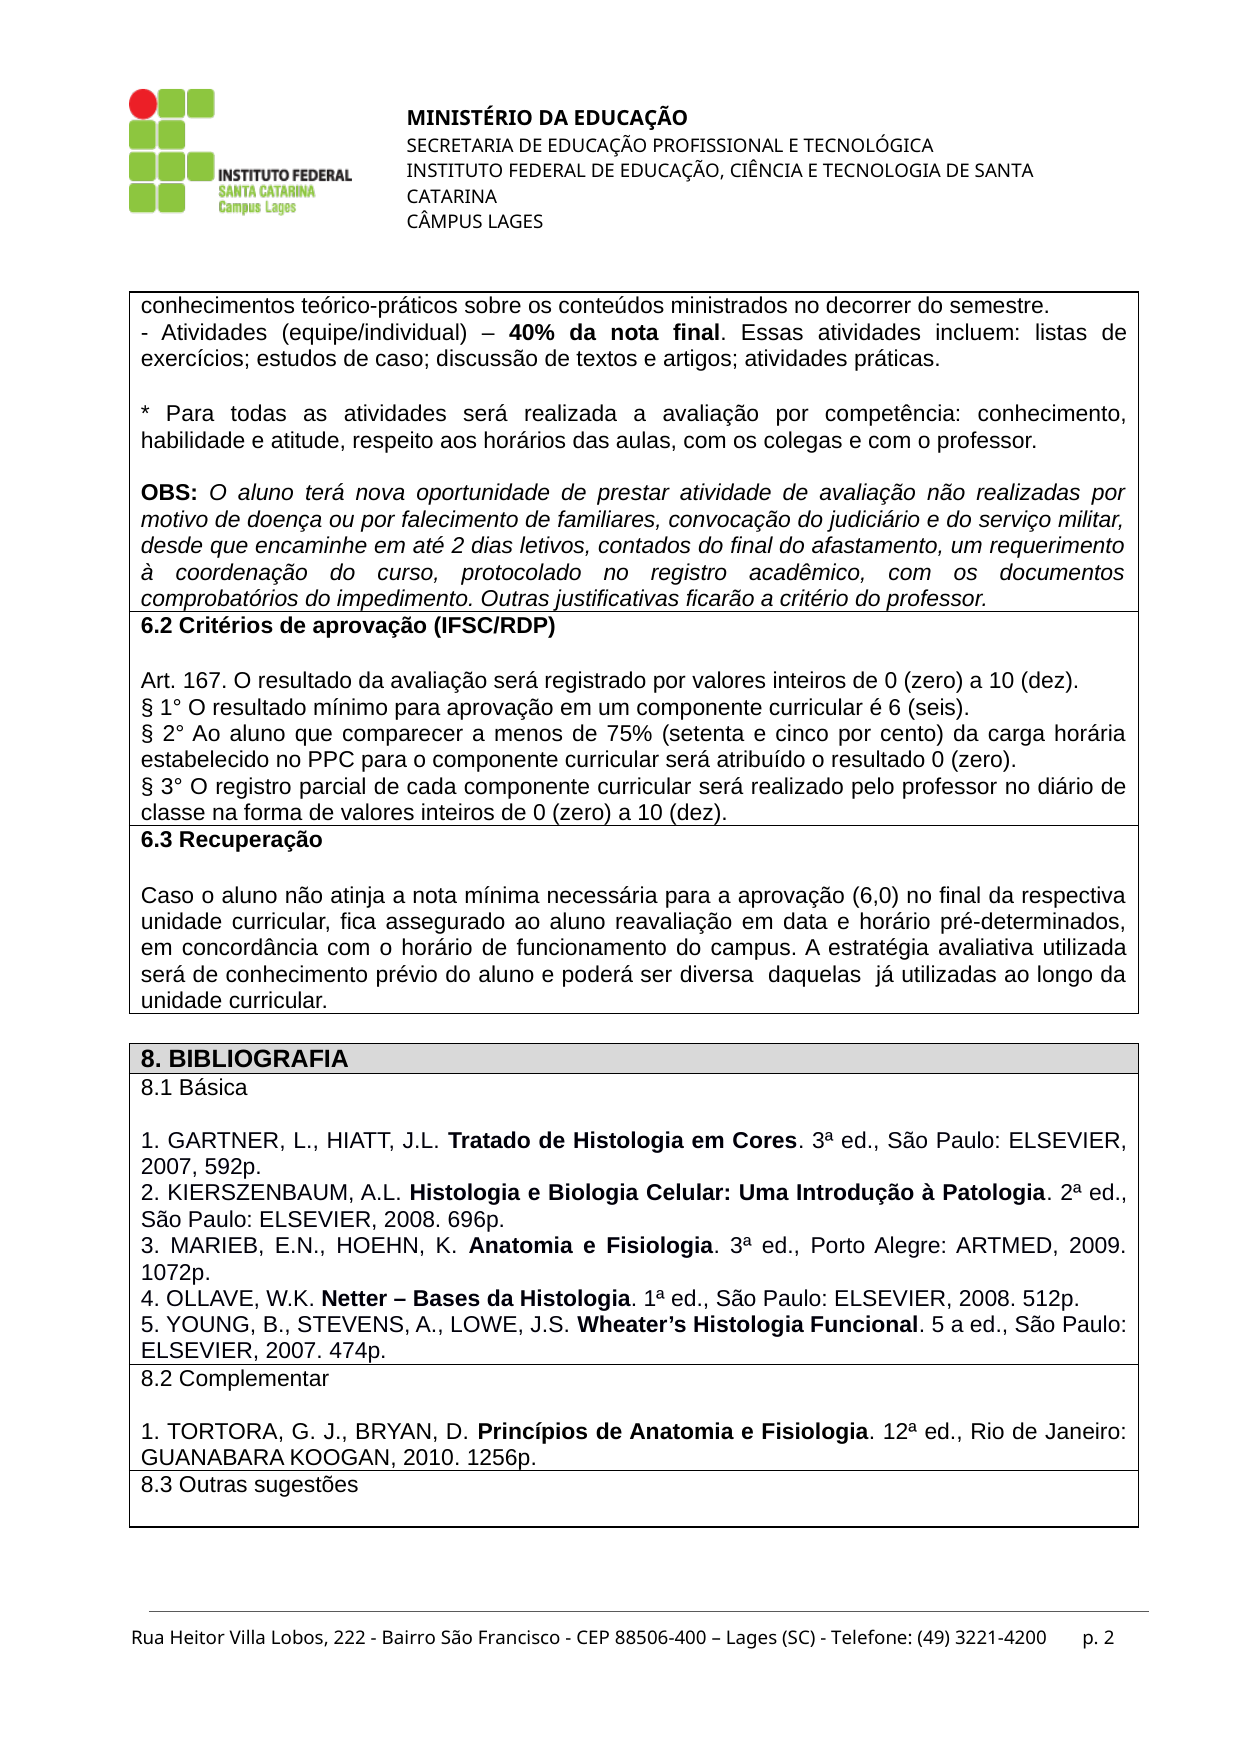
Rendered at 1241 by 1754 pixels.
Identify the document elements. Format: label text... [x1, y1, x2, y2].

table_cell 8.1 Básica 1. GARTNER, L., HIATT, J.L. Tratado de Histologia em Cores. 3ª ed., São Paulo: ELSEVIER, 2007, 592p. 2. KIERSZENBAUM, A.L. Histologia e Biologia Celular: Uma Introdução à Patologia. 2ª ed., São Paulo: ELSEVIER, 2008. 696p. 3. MARIEB, E.N., HOEHN, K. Anatomia e Fisiologia. 3ª ed., Porto Alegre: ARTMED, 2009. 1072p. 4. OLLAVE, W.K. Netter – Bases da Histologia. 1ª ed., São Paulo: ELSEVIER, 2008. 512p. 5. YOUNG, B., STEVENS, A., LOWE, J.S. Wheater’s Histologia Funcional. 5 a ed., São Paulo: ELSEVIER, 2007. 474p. [130, 1074, 1138, 1364]
table_cell 8.2 Complementar 1. TORTORA, G. J., BRYAN, D. Princípios de Anatomia e Fisiologia. 12ª ed., Rio de Janeiro: GUANABARA KOOGAN, 2010. 1256p. [130, 1365, 1138, 1470]
table_cell 6.3 Recuperação Caso o aluno não atinja a nota mínima necessária para a aprovação (6,0) no final da respectiva unidade curricular, fica assegurado ao aluno reavaliação em data e horário pré-determinados, em concordância com o horário de funcionamento do campus. A estratégia avaliativa utilizada será de conhecimento prévio do aluno e poderá ser diversa daquelas já utilizadas ao longo da unidade curricular. [130, 826, 1138, 1013]
table_cell 6.2 Critérios de aprovação (IFSC/RDP) Art. 167. O resultado da avaliação será registrado por valores inteiros de 0 (zero) a 10 (dez). § 1° O resultado mínimo para aprovação em um componente curricular é 6 (seis). § 2° Ao aluno que comparecer a menos de 75% (setenta e cinco por cento) da carga horária estabelecido no PPC para o componente curricular será atribuído o resultado 0 (zero). § 3° O registro parcial de cada componente curricular será realizado pelo professor no diário de classe na forma de valores inteiros de 0 (zero) a 10 (dez). [130, 612, 1138, 825]
table_cell conhecimentos teórico-práticos sobre os conteúdos ministrados no decorrer do semestre. - Atividades (equipe/individual) – 40% da nota final. Essas atividades incluem: listas de exercícios; estudos de caso; discussão de textos e artigos; atividades práticas. * Para todas as atividades será realizada a avaliação por competência: conhecimento, habilidade e atitude, respeito aos horários das aulas, com os colegas e com o professor. OBS: O aluno terá nova oportunidade de prestar atividade de avaliação não realizadas por motivo de doença ou por falecimento de familiares, convocação do judiciário e do serviço militar, desde que encaminhe em até 2 dias letivos, contados do final do afastamento, um requerimento à coordenação do curso, protocolado no registro acadêmico, com os documentos comprobatórios do impedimento. Outras justificativas ficarão a critério do professor. [130, 293, 1138, 611]
table_cell 8.3 Outras sugestões [130, 1471, 1138, 1526]
table_header 8. BIBLIOGRAFIA [130, 1044, 1138, 1073]
